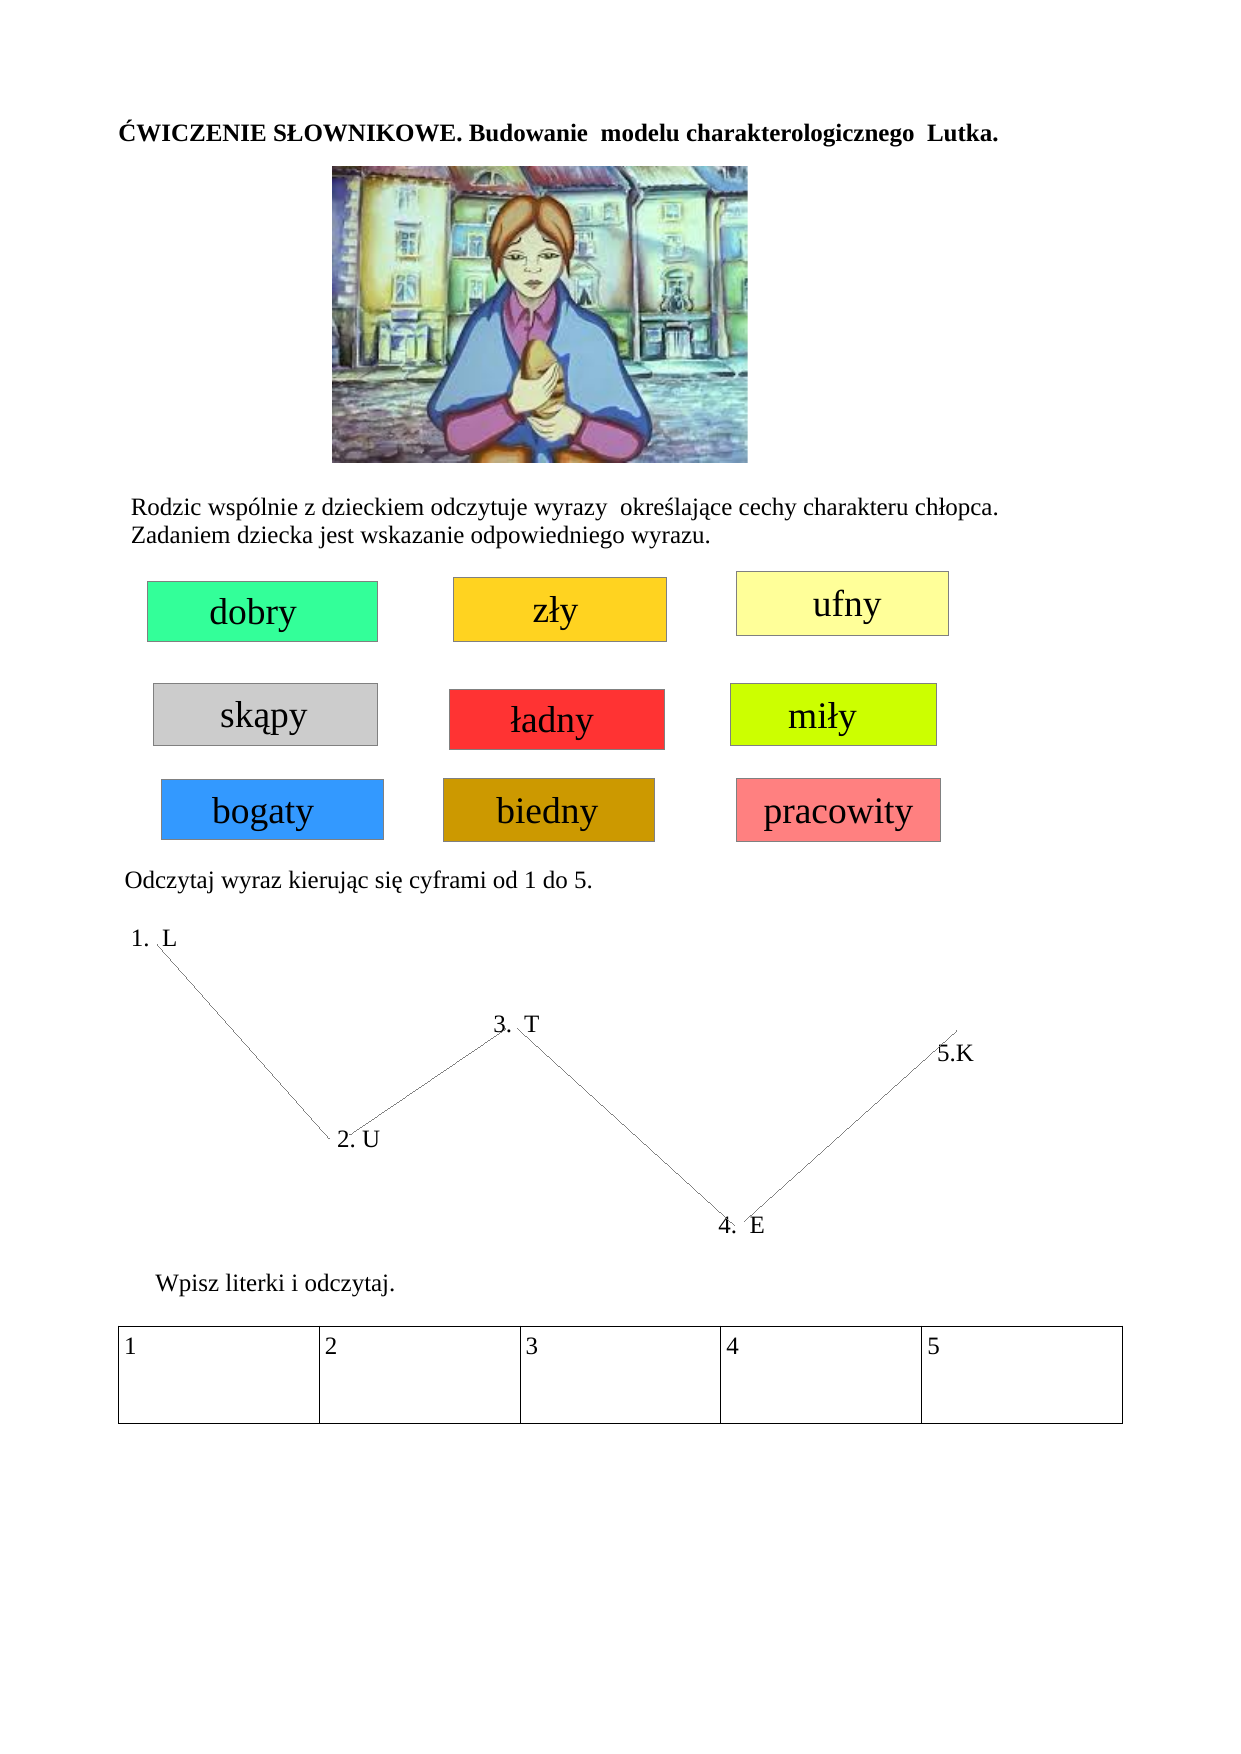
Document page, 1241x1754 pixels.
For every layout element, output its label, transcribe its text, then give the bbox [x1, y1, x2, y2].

picture [332, 166, 748, 463]
text Odczytaj wyraz kierując się cyframi od 1 do 5. [118, 866, 1122, 894]
text 3. T [118, 1009, 1122, 1038]
table_header 5 [922, 1327, 1122, 1423]
text ĆWICZENIE SŁOWNIKOWE. Budowanie modelu charakterologicznego Lutka. [118, 118, 1122, 147]
text Rodzic wspólnie z dzieckiem odczytuje wyrazy określające cechy charakteru chłopca. [118, 492, 1122, 521]
text Wpisz literki i odczytaj. [118, 1268, 1122, 1297]
table_header 1 [119, 1327, 319, 1423]
text 2. U [118, 1124, 1122, 1153]
text 5.K [118, 1038, 1122, 1067]
text 4. E [118, 1211, 1122, 1239]
table_header 3 [521, 1327, 720, 1423]
table_header 2 [320, 1327, 520, 1423]
table_header 4 [721, 1327, 921, 1423]
text Zadaniem dziecka jest wskazanie odpowiedniego wyrazu. [118, 521, 1122, 549]
text 1. L [118, 923, 1122, 952]
